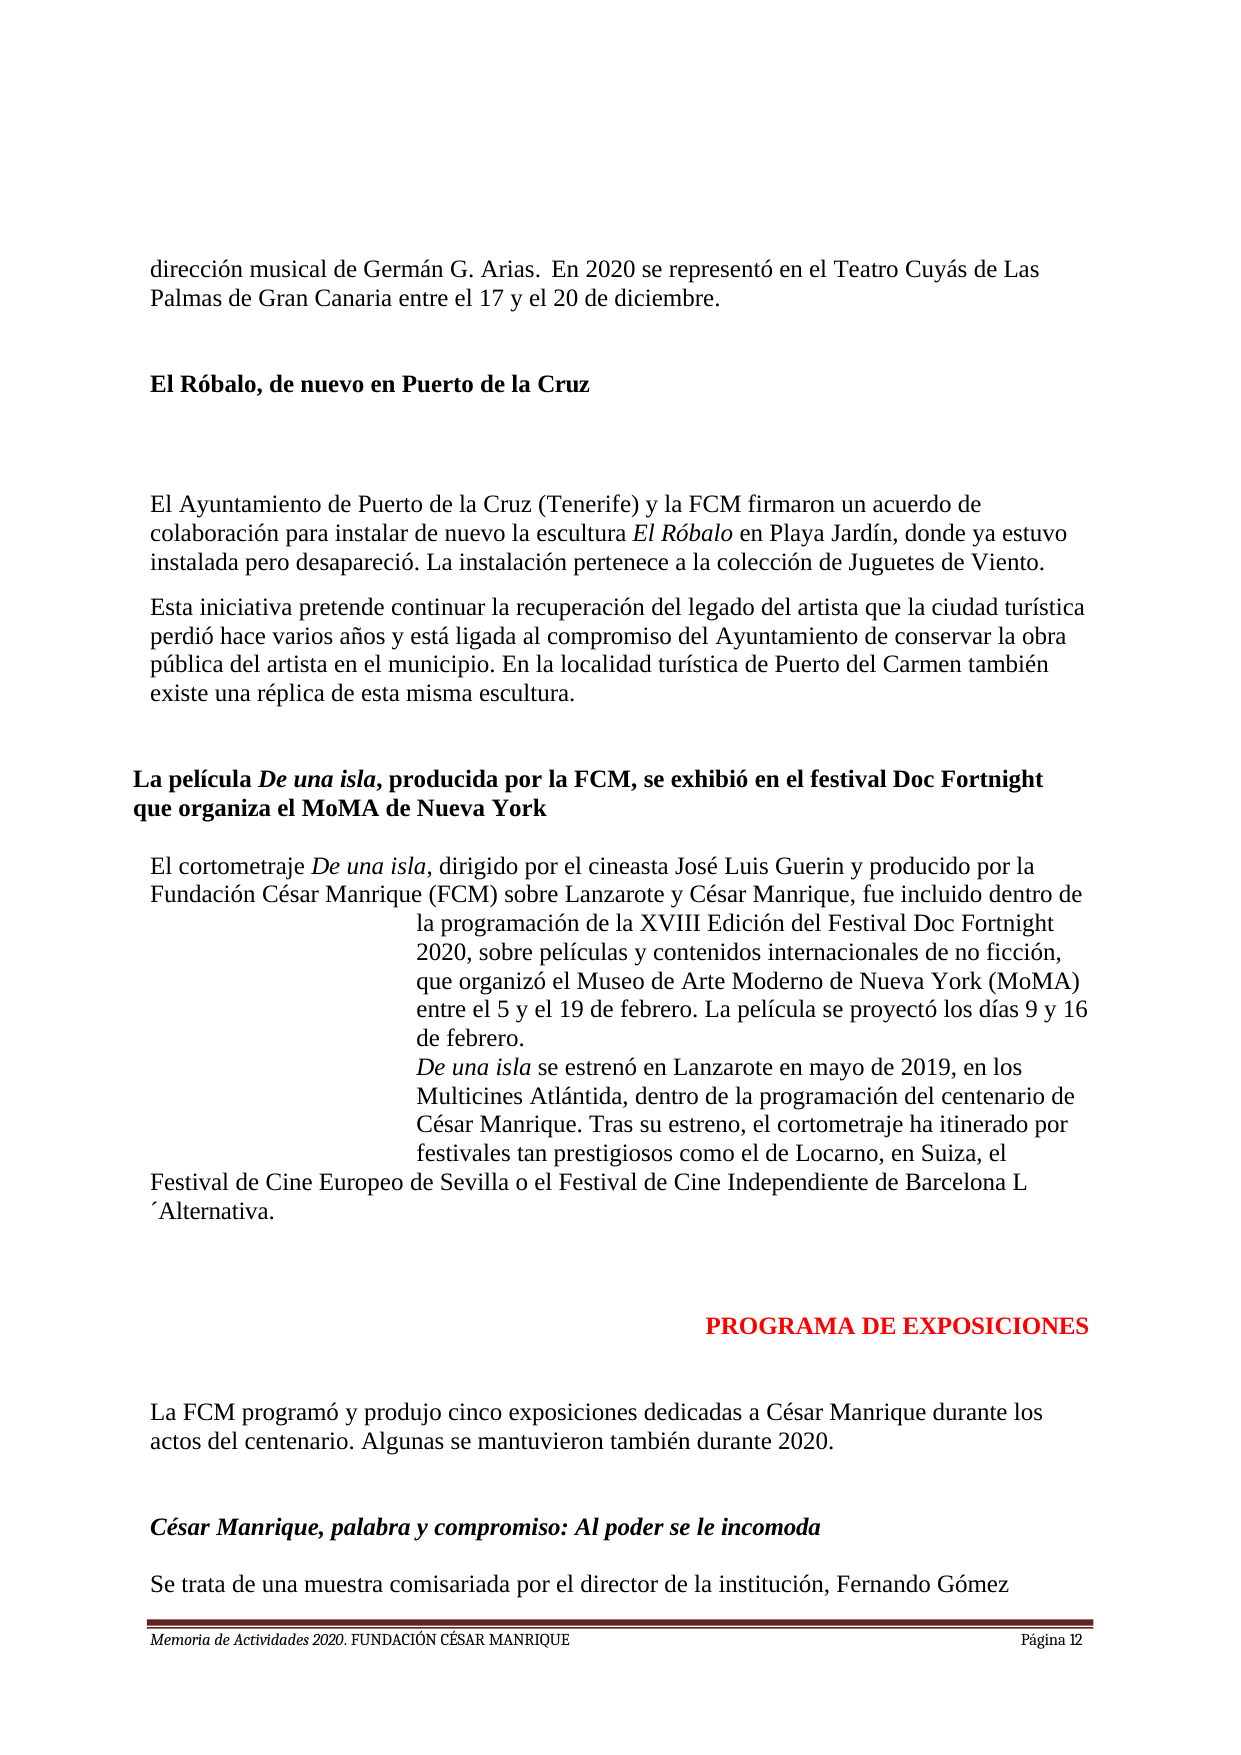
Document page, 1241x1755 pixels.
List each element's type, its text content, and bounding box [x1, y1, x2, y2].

text Se trata de una muestra comisariada por el director de la institución, Fernando Gómez [150, 1569, 1096, 1598]
subtitle César Manrique, palabra y compromiso: Al poder se le incomoda [150, 1512, 1108, 1541]
text El cortometraje De una isla, dirigido por el cineasta José Luis Guerin y producido por la Fundación César Manrique (FCM) sobre Lanzarote y César Manrique, fue incluido dentro de [150, 851, 1108, 908]
text La FCM programó y produjo cinco exposiciones dedicadas a César Manrique durante los actos del centenario. Algunas se mantuvieron también durante 2020. [150, 1397, 1085, 1454]
subtitle PROGRAMA DE EXPOSICIONES [705, 1311, 1108, 1339]
subtitle La película De una isla, producida por la FCM, se exhibió en el festival Doc Fortnight que organiza el MoMA de Nueva York [133, 764, 1085, 822]
text dirección musical de Germán G. Arias. En 2020 se representó en el Teatro Cuyás de Las Palmas de Gran Canaria entre el 17 y el 20 de diciembre. [150, 254, 1085, 312]
text El Ayuntamiento de Puerto de la Cruz (Tenerife) y la FCM firmaron un acuerdo de colaboración para instalar de nuevo la escultura El Róbalo en Playa Jardín, donde ya estuvo instalada pero desapareció. La instalación pertenece a la colección de Juguetes de Viento. [150, 489, 1108, 575]
text De una isla se estrenó en Lanzarote en mayo de 2019, en los Multicines Atlántida, dentro de la programación del centenario de César Manrique. Tras su estreno, el cortometraje ha itinerado por festivales tan prestigiosos como el de Locarno, en Suiza, el [416, 1052, 1108, 1167]
subtitle El Róbalo, de nuevo en Puerto de la Cruz [150, 369, 1108, 398]
text Festival de Cine Europeo de Sevilla o el Festival de Cine Independiente de Barcelona L´Alternativa. [150, 1167, 1108, 1224]
text Esta iniciativa pretende continuar la recuperación del legado del artista que la ciudad turística perdió hace varios años y está ligada al compromiso del Ayuntamiento de conservar la obra pública del artista en el municipio. En la localidad turística de Puerto del Carmen también existe una réplica de esta misma escultura. [150, 592, 1090, 707]
text la programación de la XVIII Edición del Festival Doc Fortnight 2020, sobre películas y contenidos internacionales de no ficción, que organizó el Museo de Arte Moderno de Nueva York (MoMA) entre el 5 y el 19 de febrero. La película se proyectó los días 9 y 16 de febrero. [416, 908, 1090, 1052]
